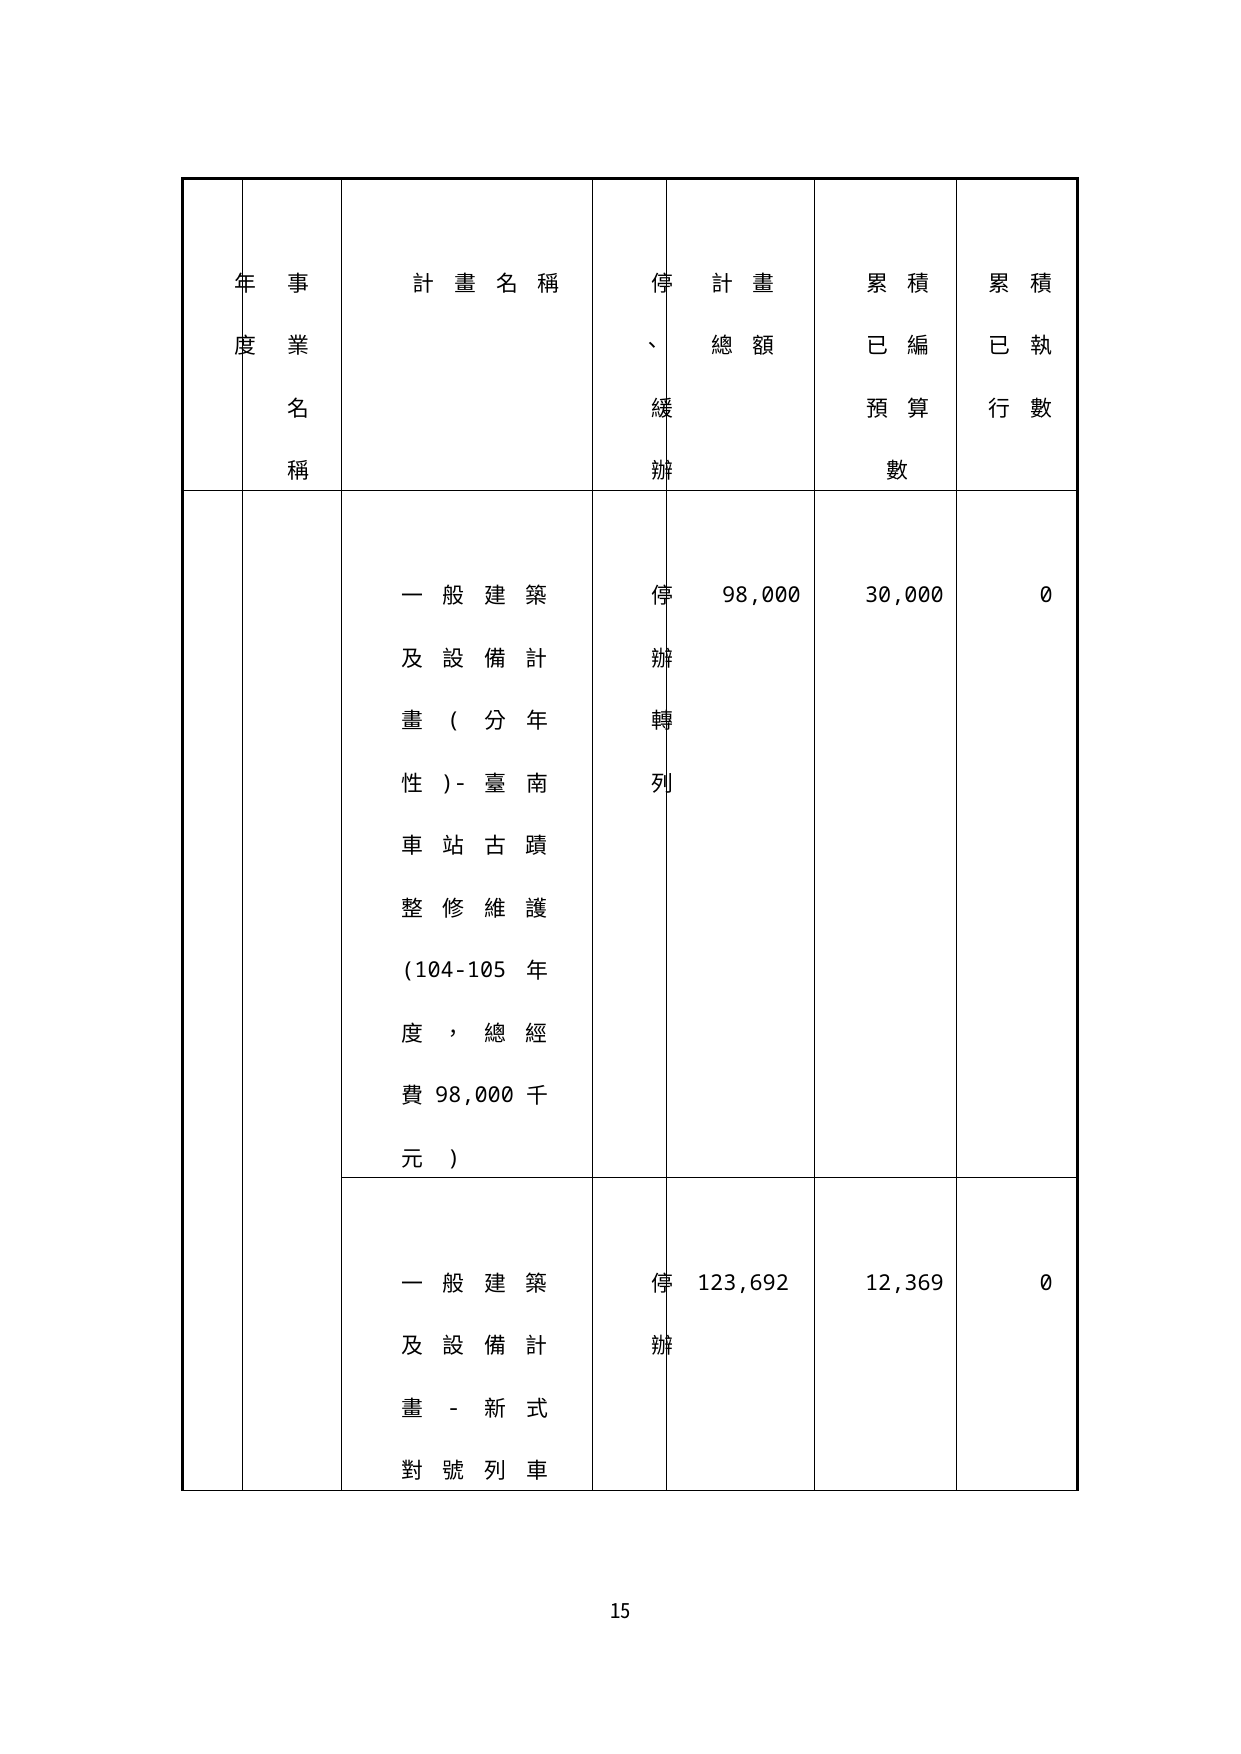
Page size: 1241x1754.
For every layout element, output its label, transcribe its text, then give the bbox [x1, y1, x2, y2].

table_cell 停辦轉列 [593, 491, 666, 1177]
table_cell 0 [957, 1178, 1076, 1490]
table_cell 一般建築及設備計畫-新式對號列車 [342, 1178, 592, 1490]
table_cell 0 [957, 491, 1076, 1177]
table_header 年度 [184, 180, 242, 490]
table_cell 一般建築及設備計畫(分年性)-臺南車站古蹟整修維護(104-105年度，總經費98,000千元) [342, 491, 592, 1177]
table_cell 123,692 [667, 1178, 814, 1490]
table_header 計畫名稱 [342, 180, 592, 490]
table_header 事業名稱 [243, 180, 341, 490]
table_cell [184, 491, 242, 1490]
table_cell 98,000 [667, 491, 814, 1177]
table_header 累積已編預算數 [815, 180, 956, 490]
table_header 計畫總額 [667, 180, 814, 490]
table_header 累積已執行數 [957, 180, 1076, 490]
table_cell 12,369 [815, 1178, 956, 1490]
table_header 停、緩辦 [593, 180, 666, 490]
table_cell [243, 491, 341, 1490]
table_cell 30,000 [815, 491, 956, 1177]
table_cell 停辦 [593, 1178, 666, 1490]
